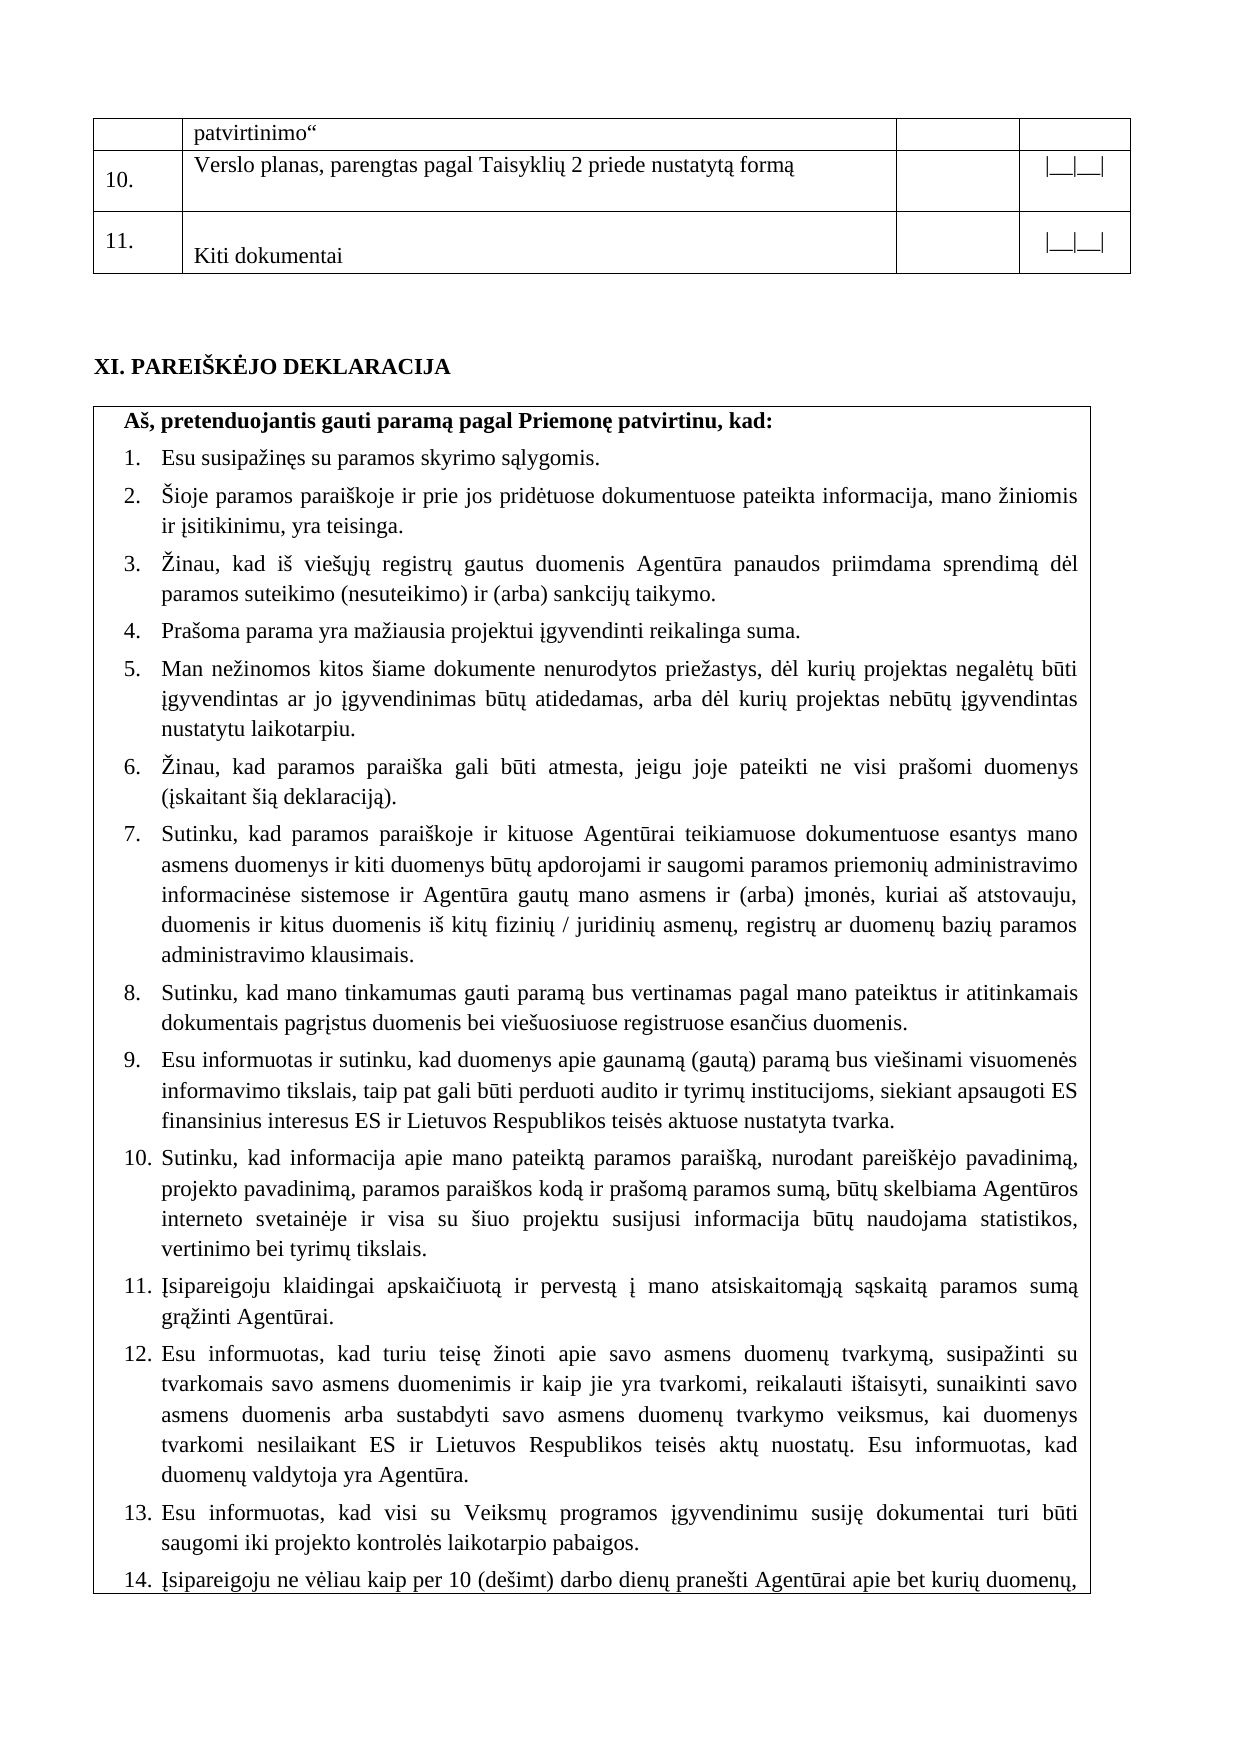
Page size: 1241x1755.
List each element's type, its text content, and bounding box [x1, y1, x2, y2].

table_cell Kiti dokumentai [183, 212, 896, 273]
table_cell [94, 119, 182, 150]
table_cell [897, 119, 1019, 150]
table_cell 11. [94, 212, 182, 273]
table_cell [1020, 119, 1130, 150]
table_cell [897, 212, 1019, 273]
text XI. PAREIŠKĖJO DEKLARACIJA [94, 353, 1152, 379]
table_cell |__|__| [1020, 151, 1130, 211]
table_cell |__|__| [1020, 212, 1130, 273]
table_cell [897, 151, 1019, 211]
table_cell Verslo planas, parengtas pagal Taisyklių 2 priede nustatytą formą [183, 151, 896, 211]
table_cell 10. [94, 151, 182, 211]
table_header Aš, pretenduojantis gauti paramą pagal Priemonę patvirtinu, kad: 1. Esu susipažinęs su paramos skyrimo sąlygomis. 2. Šioje paramos paraiškoje ir prie jos pridėtuose dokumentuose pateikta informacija, mano žiniomis ir įsitikinimu, yra teisinga. 3. Žinau, kad iš viešųjų registrų gautus duomenis Agentūra panaudos priimdama sprendimą dėl paramos suteikimo (nesuteikimo) ir (arba) sankcijų taikymo. 4. Prašoma parama yra mažiausia projektui įgyvendinti reikalinga suma. 5. Man nežinomos kitos šiame dokumente nenurodytos priežastys, dėl kurių projektas negalėtų būti įgyvendintas ar jo įgyvendinimas būtų atidedamas, arba dėl kurių projektas nebūtų įgyvendintas nustatytu laikotarpiu. 6. Žinau, kad paramos paraiška gali būti atmesta, jeigu joje pateikti ne visi prašomi duomenys (įskaitant šią deklaraciją). 7. Sutinku, kad paramos paraiškoje ir kituose Agentūrai teikiamuose dokumentuose esantys mano asmens duomenys ir kiti duomenys būtų apdorojami ir saugomi paramos priemonių administravimo informacinėse sistemose ir Agentūra gautų mano asmens ir (arba) įmonės, kuriai aš atstovauju, duomenis ir kitus duomenis iš kitų fizinių / juridinių asmenų, registrų ar duomenų bazių paramos administravimo klausimais. 8. Sutinku, kad mano tinkamumas gauti paramą bus vertinamas pagal mano pateiktus ir atitinkamais dokumentais pagrįstus duomenis bei viešuosiuose registruose esančius duomenis. 9. Esu informuotas ir sutinku, kad duomenys apie gaunamą (gautą) paramą bus viešinami visuomenės informavimo tikslais, taip pat gali būti perduoti audito ir tyrimų institucijoms, siekiant apsaugoti ES finansinius interesus ES ir Lietuvos Respublikos teisės aktuose nustatyta tvarka. 10. Sutinku, kad informacija apie mano pateiktą paramos paraišką, nurodant pareiškėjo pavadinimą, projekto pavadinimą, paramos paraiškos kodą ir prašomą paramos sumą, būtų skelbiama Agentūros interneto svetainėje ir visa su šiuo projektu susijusi informacija būtų naudojama statistikos, vertinimo bei tyrimų tikslais. 11. Įsipareigoju klaidingai apskaičiuotą ir pervestą į mano atsiskaitomąją sąskaitą paramos sumą grąžinti Agentūrai. 12. Esu informuotas, kad turiu teisę žinoti apie savo asmens duomenų tvarkymą, susipažinti su tvarkomais savo asmens duomenimis ir kaip jie yra tvarkomi, reikalauti ištaisyti, sunaikinti savo asmens duomenis arba sustabdyti savo asmens duomenų tvarkymo veiksmus, kai duomenys tvarkomi nesilaikant ES ir Lietuvos Respublikos teisės aktų nuostatų. Esu informuotas, kad duomenų valdytoja yra Agentūra. 13. Esu informuotas, kad visi su Veiksmų programos įgyvendinimu susiję dokumentai turi būti saugomi iki projekto kontrolės laikotarpio pabaigos. 14. Įsipareigoju ne vėliau kaip per 10 (dešimt) darbo dienų pranešti Agentūrai apie bet kurių duomenų, [94, 407, 1090, 1593]
table_cell patvirtinimo“ [183, 119, 896, 150]
